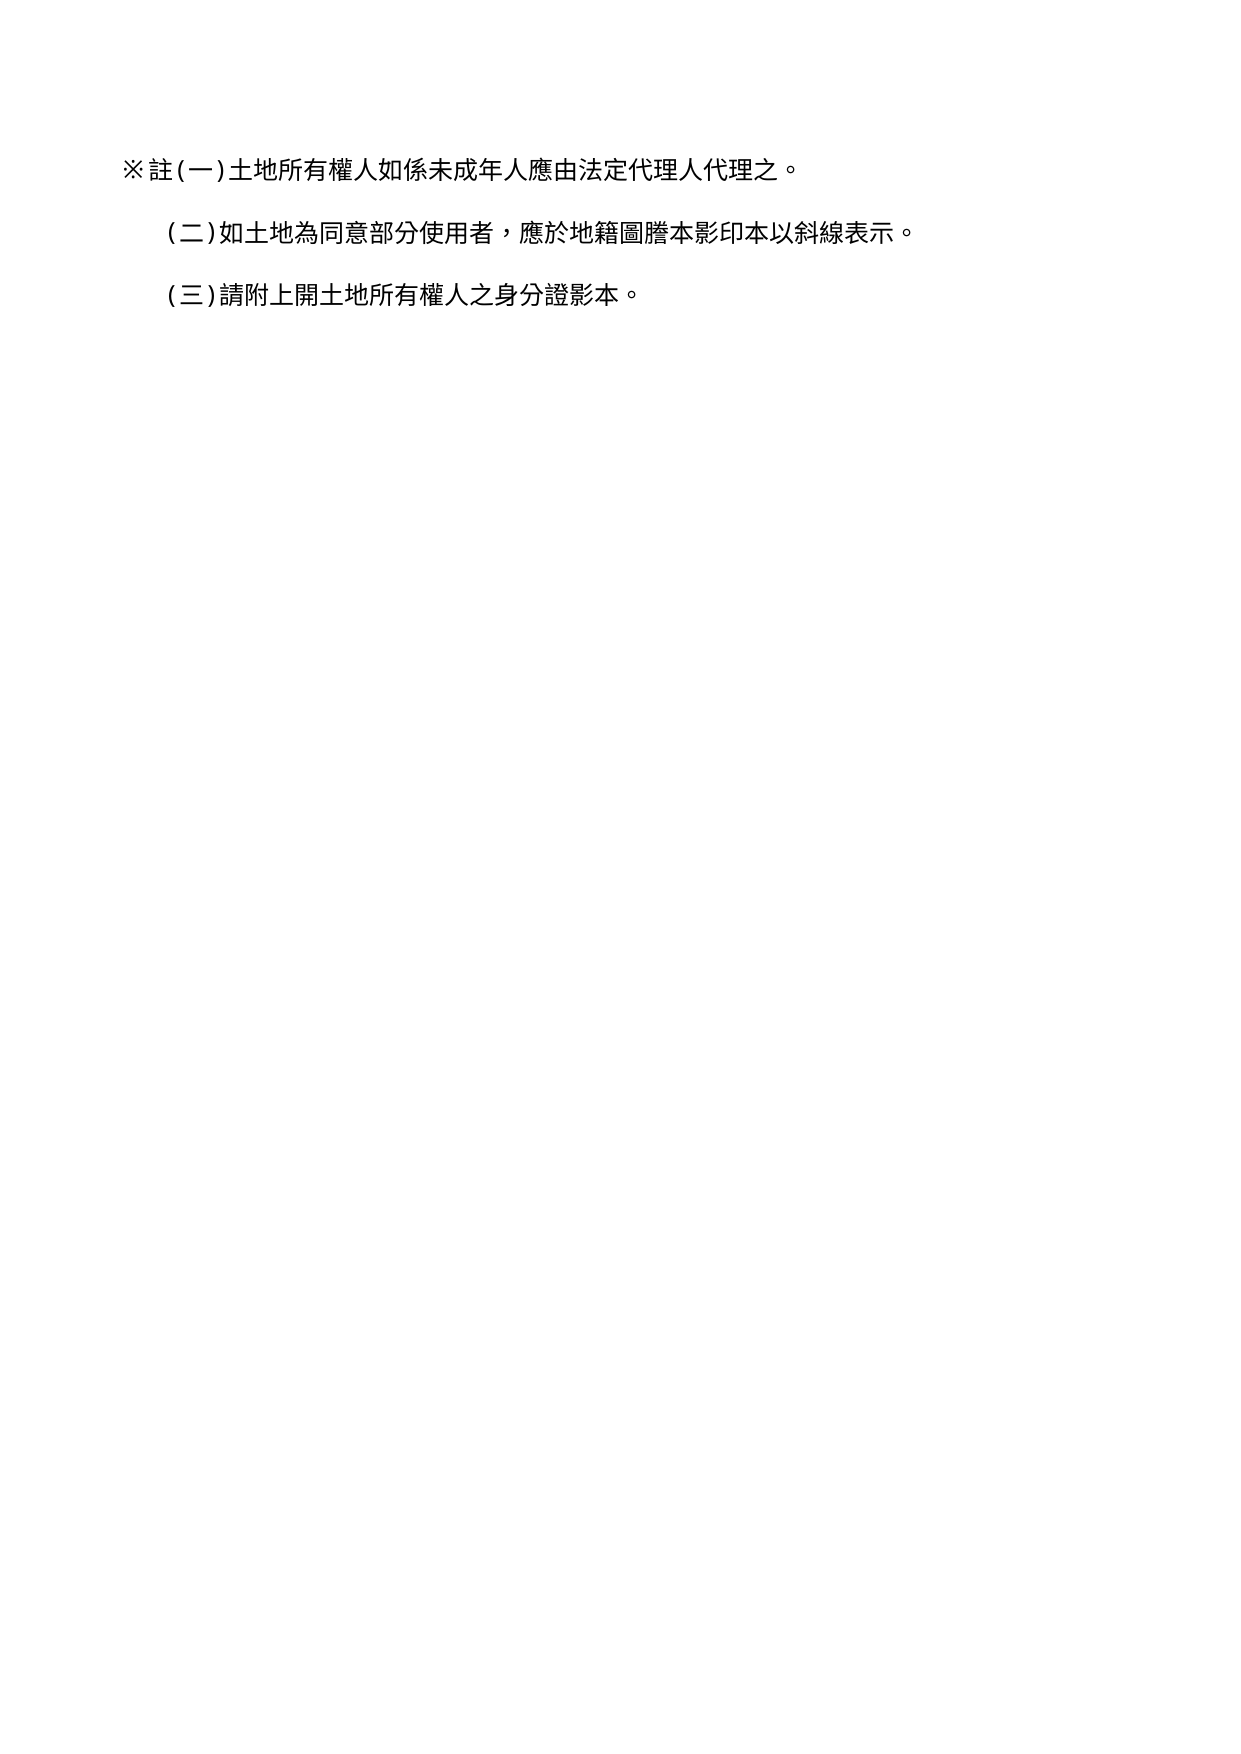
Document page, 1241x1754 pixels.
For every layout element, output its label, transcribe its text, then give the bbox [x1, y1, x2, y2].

text ※註(一)土地所有權人如係未成年人應由法定代理人代理之。 [118, 127, 1122, 189]
text (二)如土地為同意部分使用者，應於地籍圖謄本影印本以斜線表示。 [164, 189, 1122, 252]
text (三)請附上開土地所有權人之身分證影本。 [164, 252, 1122, 314]
